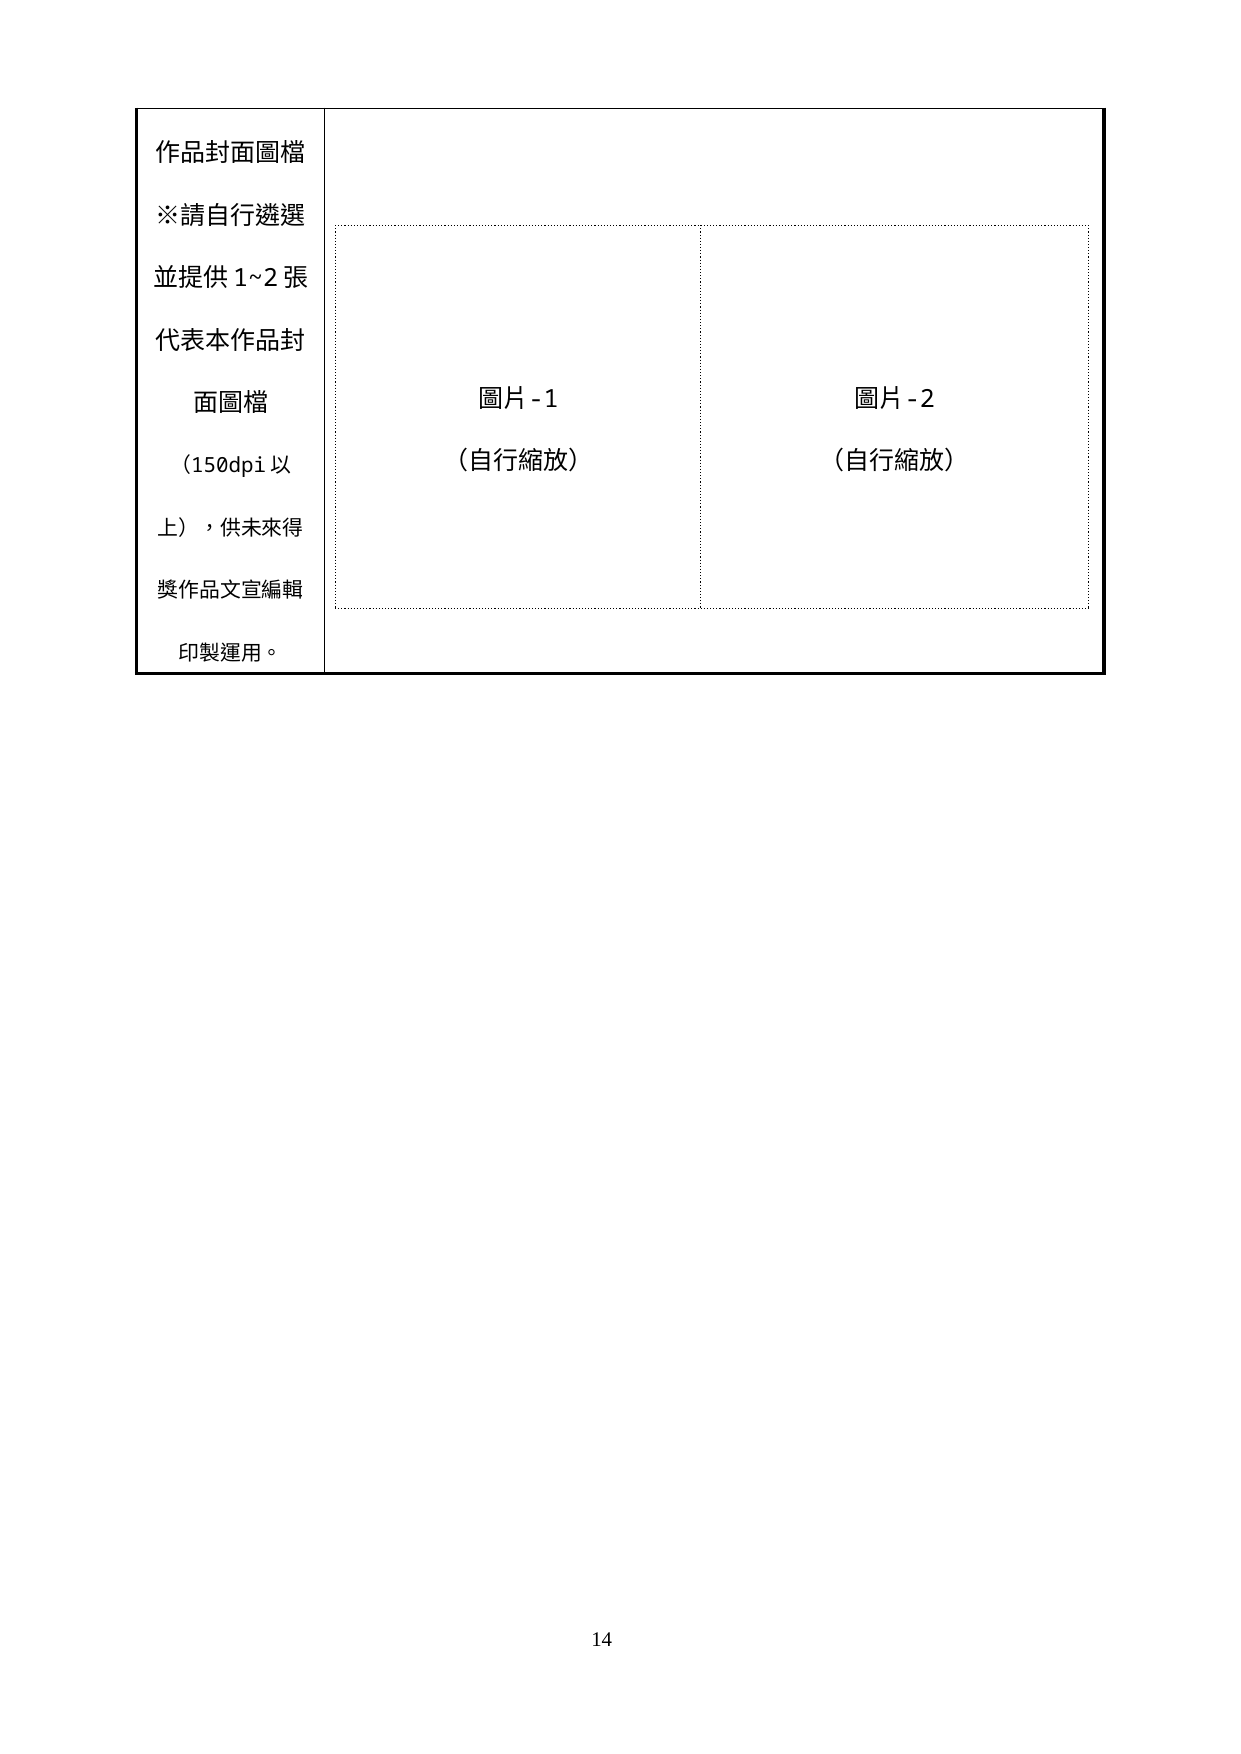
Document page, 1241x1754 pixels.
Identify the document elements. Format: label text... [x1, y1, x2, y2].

table_cell 作品封面圖檔※請自行遴選並提供1~2張代表本作品封面圖檔（150dpi以上），供未來得獎作品文宣編輯印製運用。 [138, 109, 324, 672]
table_header 圖片-2 （自行縮放） [701, 225, 1088, 608]
table_header 圖片-1 （自行縮放） [336, 225, 701, 608]
table_cell [325, 109, 1102, 672]
